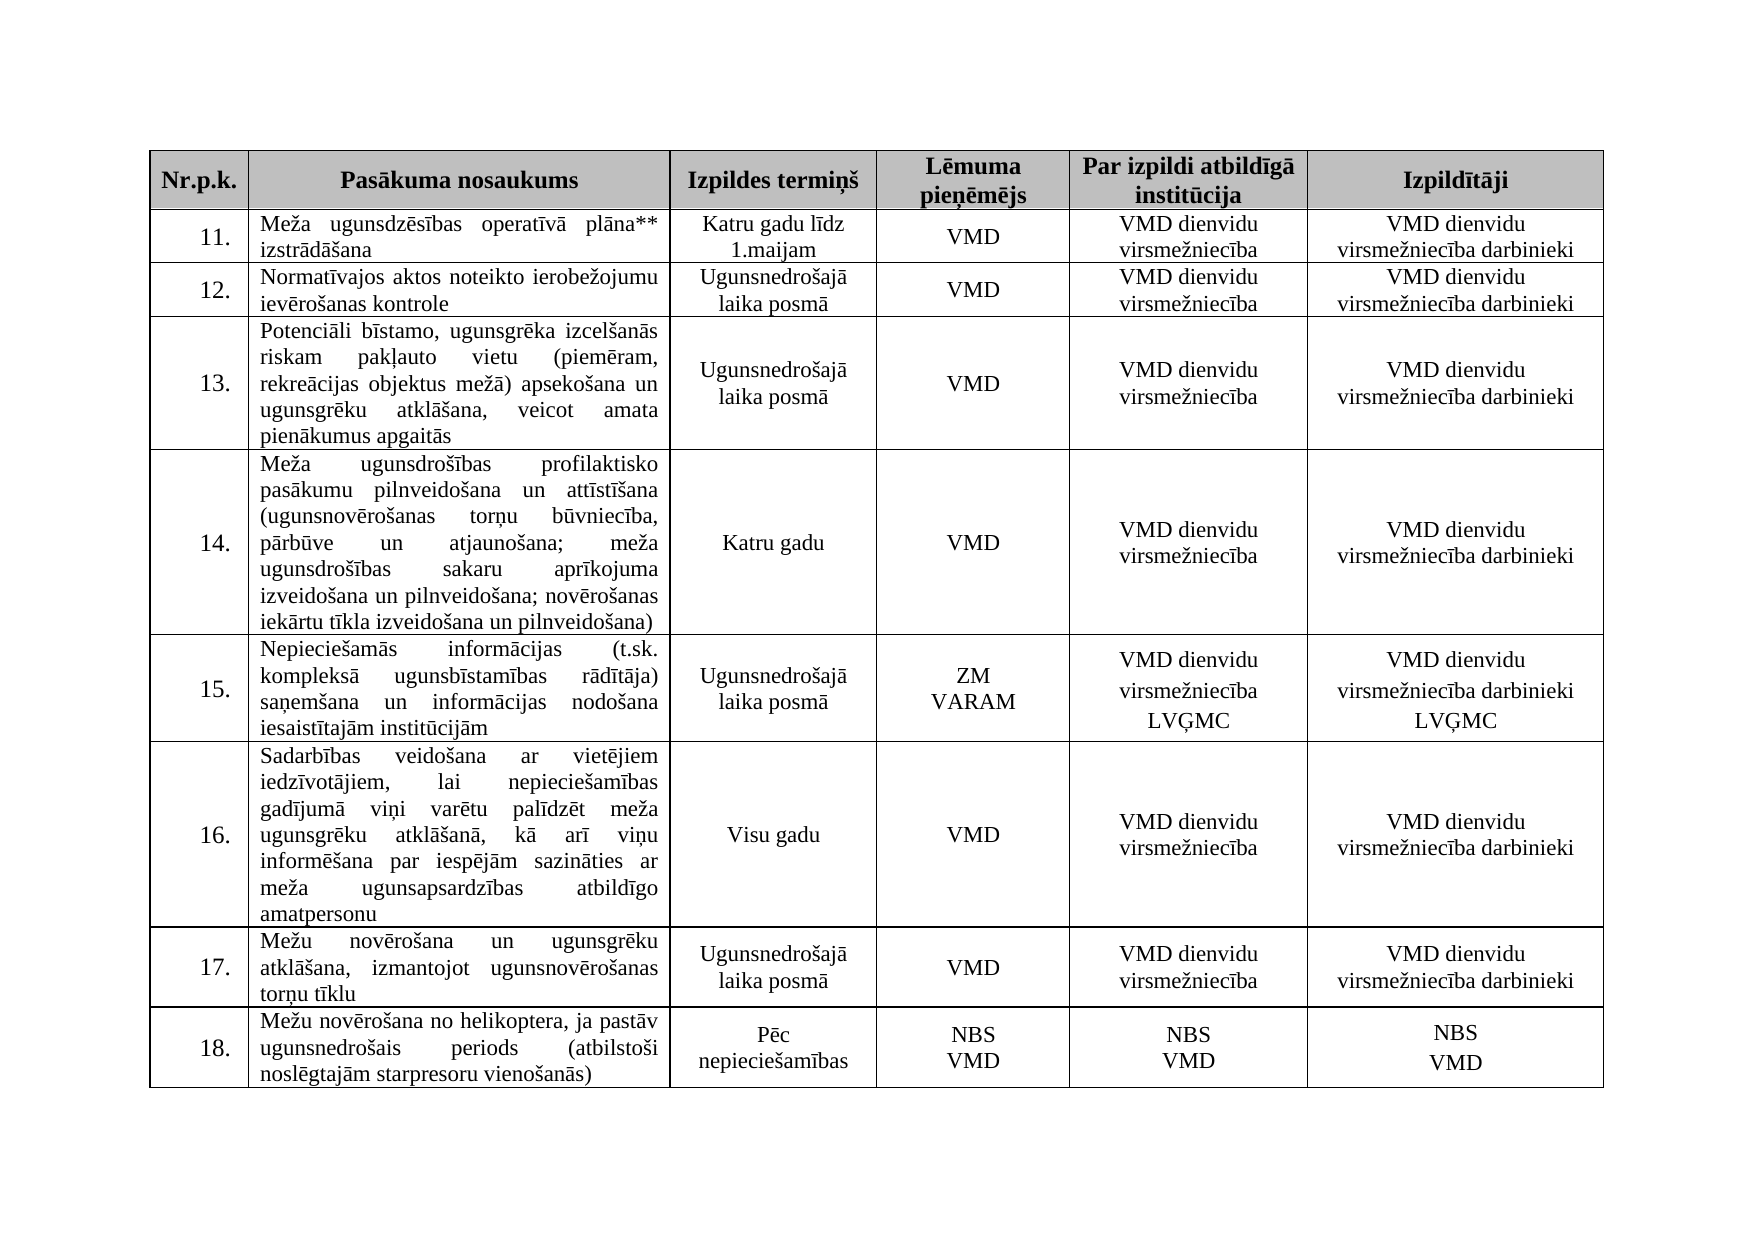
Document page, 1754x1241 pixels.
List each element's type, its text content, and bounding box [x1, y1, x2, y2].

table_cell [151, 317, 248, 449]
table_cell Meža ugunsdzēsības operatīvā plāna** izstrādāšana [249, 210, 669, 262]
table_cell VMD dienvidu virsmežniecība darbinieki LVĢMC [1308, 635, 1603, 741]
table_cell [151, 742, 248, 926]
table_cell Sadarbības veidošana ar vietējiem iedzīvotājiem, lai nepieciešamības gadījumā viņi varētu palīdzēt meža ugunsgrēku atklāšanā, kā arī viņu informēšana par iespējām sazināties ar meža ugunsapsardzības atbildīgo amatpersonu [249, 742, 669, 926]
table_cell ZM VARAM [877, 635, 1069, 741]
table_cell VMD dienvidu virsmežniecība [1070, 263, 1307, 316]
table_cell VMD dienvidu virsmežniecība [1070, 450, 1307, 634]
table_cell [151, 635, 248, 741]
table_header Par izpildi atbildīgā institūcija [1070, 151, 1307, 208]
table_cell VMD dienvidu virsmežniecība LVĢMC [1070, 635, 1307, 741]
table_header Lēmuma pieņēmējs [877, 151, 1069, 208]
table_cell Ugunsnedrošajā laika posmā [671, 263, 876, 316]
table_cell VMD [877, 210, 1069, 262]
table_header Izpildītāji [1308, 151, 1603, 208]
table_cell Ugunsnedrošajā laika posmā [671, 928, 876, 1006]
table_cell VMD dienvidu virsmežniecība [1070, 210, 1307, 262]
table_cell VMD dienvidu virsmežniecība darbinieki [1308, 928, 1603, 1006]
table_cell VMD dienvidu virsmežniecība [1070, 317, 1307, 449]
table_cell Meža ugunsdrošības profilaktisko pasākumu pilnveidošana un attīstīšana (ugunsnovērošanas torņu būvniecība, pārbūve un atjaunošana; meža ugunsdrošības sakaru aprīkojuma izveidošana un pilnveidošana; novērošanas iekārtu tīkla izveidošana un pilnveidošana) [249, 450, 669, 634]
table_cell [151, 1008, 248, 1087]
table_cell VMD [877, 317, 1069, 449]
table_cell VMD dienvidu virsmežniecība darbinieki [1308, 450, 1603, 634]
table_cell Ugunsnedrošajā laika posmā [671, 317, 876, 449]
table_cell VMD [877, 742, 1069, 926]
table_cell [151, 210, 248, 262]
table_cell Ugunsnedrošajā laika posmā [671, 635, 876, 741]
table_cell NBS VMD [1308, 1008, 1603, 1087]
table_cell Katru gadu līdz 1.maijam [671, 210, 876, 262]
table_cell Mežu novērošana no helikoptera, ja pastāv ugunsnedrošais periods (atbilstoši noslēgtajām starpresoru vienošanās) [249, 1008, 669, 1087]
table_cell [151, 928, 248, 1006]
table_cell Katru gadu [671, 450, 876, 634]
table_header Pasākuma nosaukums [249, 151, 669, 208]
table_cell VMD dienvidu virsmežniecība [1070, 928, 1307, 1006]
table_cell VMD [877, 928, 1069, 1006]
table_cell VMD [877, 263, 1069, 316]
table_cell NBS VMD [877, 1008, 1069, 1087]
table_cell [151, 263, 248, 316]
table_cell VMD dienvidu virsmežniecība darbinieki [1308, 742, 1603, 926]
table_cell VMD dienvidu virsmežniecība darbinieki [1308, 210, 1603, 262]
table_cell Normatīvajos aktos noteikto ierobežojumu ievērošanas kontrole [249, 263, 669, 316]
table_cell VMD dienvidu virsmežniecība darbinieki [1308, 263, 1603, 316]
table_cell Nepieciešamās informācijas (t.sk. kompleksā ugunsbīstamības rādītāja) saņemšana un informācijas nodošana iesaistītajām institūcijām [249, 635, 669, 741]
table_cell VMD [877, 450, 1069, 634]
table_cell VMD dienvidu virsmežniecība [1070, 742, 1307, 926]
table_cell Mežu novērošana un ugunsgrēku atklāšana, izmantojot ugunsnovērošanas torņu tīklu [249, 928, 669, 1006]
table_header Izpildes termiņš [671, 151, 876, 208]
table_cell VMD dienvidu virsmežniecība darbinieki [1308, 317, 1603, 449]
table_cell NBS VMD [1070, 1008, 1307, 1087]
table_cell Potenciāli bīstamo, ugunsgrēka izcelšanās riskam pakļauto vietu (piemēram, rekreācijas objektus mežā) apsekošana un ugunsgrēku atklāšana, veicot amata pienākumus apgaitās [249, 317, 669, 449]
table_header Nr.p.k. [151, 151, 248, 208]
table_cell [151, 450, 248, 634]
table_cell Visu gadu [671, 742, 876, 926]
table_cell Pēc nepieciešamības [671, 1008, 876, 1087]
